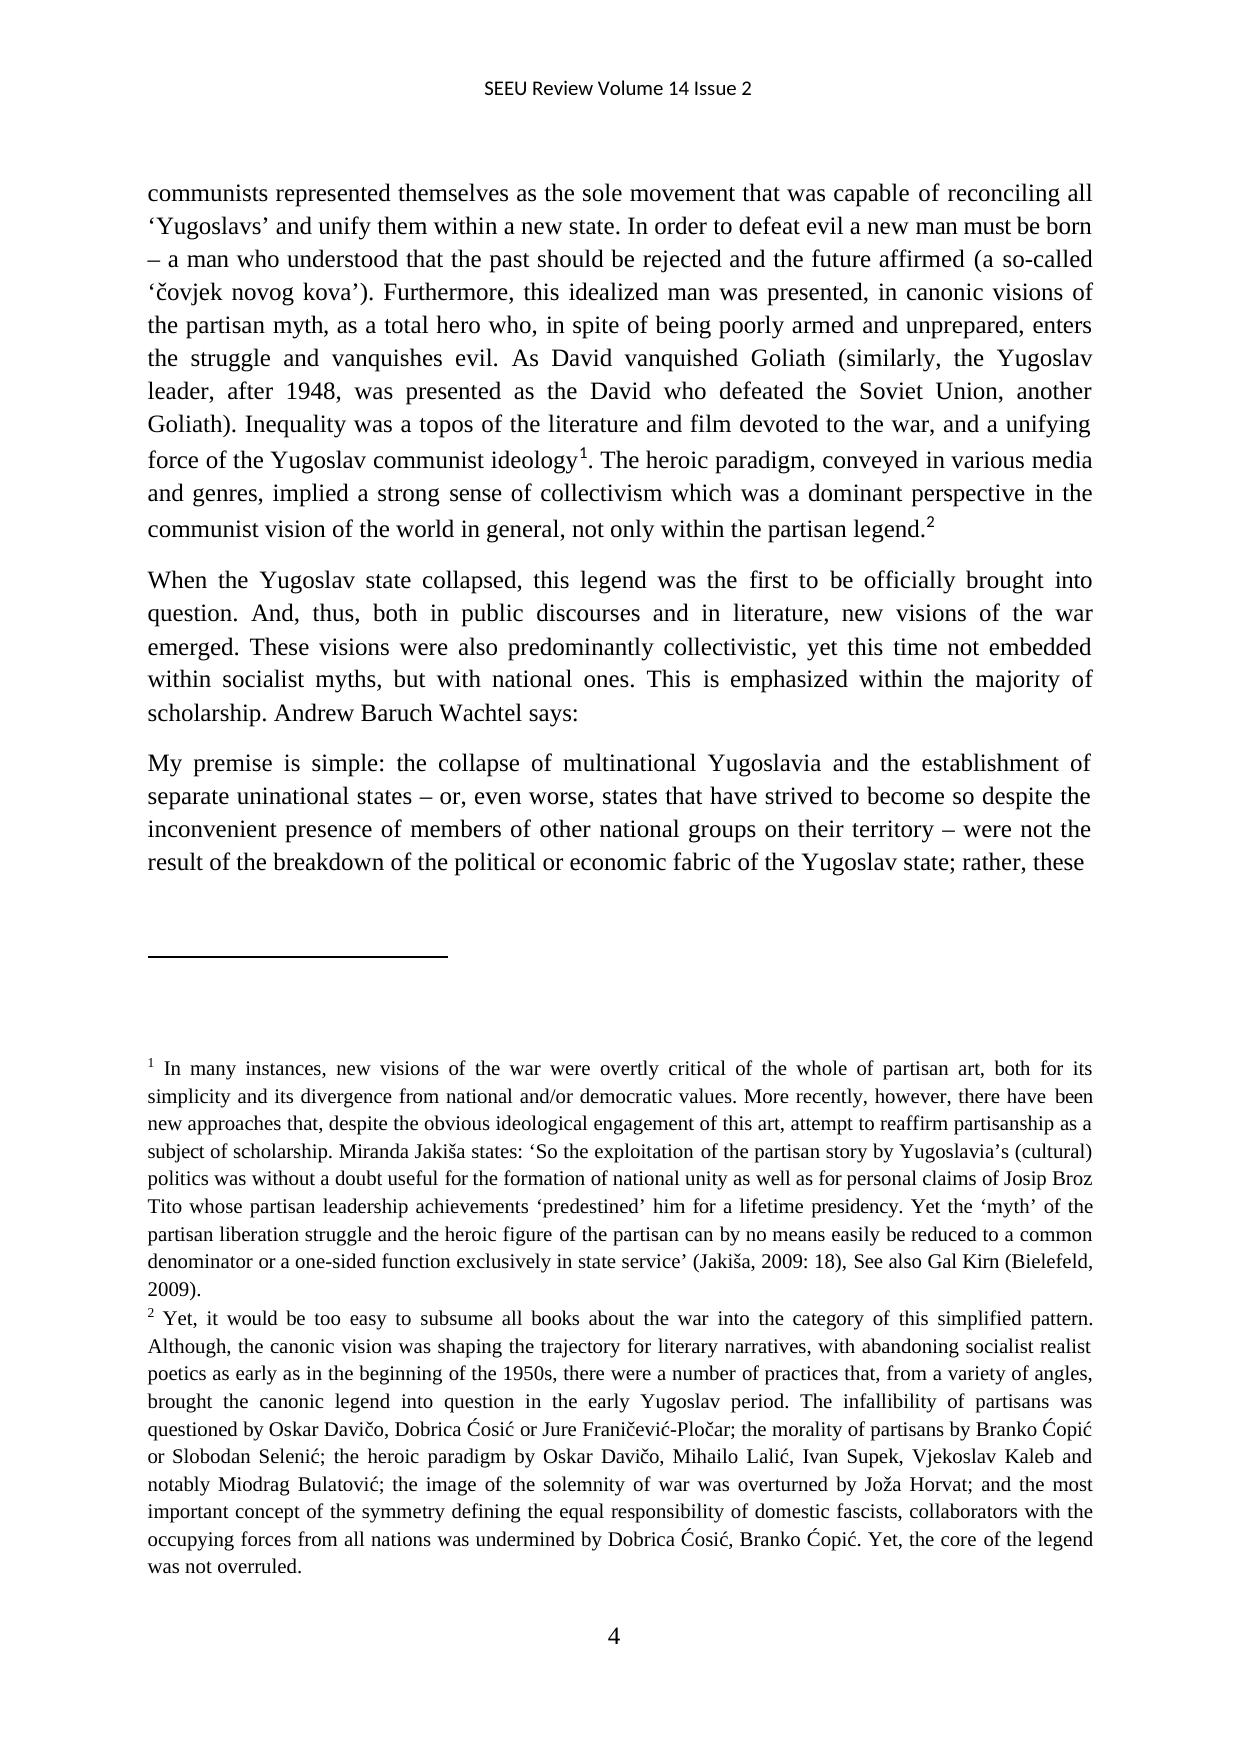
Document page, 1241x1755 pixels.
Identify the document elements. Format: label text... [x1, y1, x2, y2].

text My premise is simple: the collapse of multinational Yugoslavia and the establishment of separate uninational states – or, even worse, states that have strived to become so despite the inconvenient presence of members of other national groups on their territory – were not the result of the breakdown of the political or economic fabric of the Yugoslav state; rather, these [147, 748, 1093, 876]
text When the Yugoslav state collapsed, this legend was the first to be officially brought into question. And, thus, both in public discourses and in literature, new visions of the war emerged. These visions were also predominantly collectivistic, yet this time not embedded within socialist myths, but with national ones. This is emphasized within the majority of scholarship. Andrew Baruch Wachtel says: [147, 566, 1093, 726]
text 2 Yet, it would be too easy to subsume all books about the war into the category of this simplified pattern. Although, the canonic vision was shaping the trajectory for literary narratives, with abandoning socialist realist poetics as early as in the beginning of the 1950s, there were a number of practices that, from a variety of angles, brought the canonic legend into question in the early Yugoslav period. The infallibility of partisans was questioned by Oskar Davičo, Dobrica Ćosić or Jure Franičević-Pločar; the morality of partisans by Branko Ćopić or Slobodan Selenić; the heroic paradigm by Oskar Davičo, Mihailo Lalić, Ivan Supek, Vjekoslav Kaleb and notably Miodrag Bulatović; the image of the solemnity of war was overturned by Joža Horvat; and the most important concept of the symmetry defining the equal responsibility of domestic fascists, collaborators with the occupying forces from all nations was undermined by Dobrica Ćosić, Branko Ćopić. Yet, the core of the legend was not overruled. [147, 1304, 1093, 1578]
text – a man who understood that the past should be rejected and the future affirmed (a so-called ‘čovjek novog kova’). Furthermore, this idealized man was presented, in canonic visions of the partisan myth, as a total hero who, in spite of being poorly armed and unprepared, enters the struggle and vanquishes evil. As David vanquished Goliath (similarly, the Yugoslav leader, after 1948, was presented as the David who defeated the Soviet Union, another Goliath). Inequality was a topos of the literature and film devoted to the war, and a unifying force of the Yugoslav communist ideology1. The heroic paradigm, conveyed in various media and genres, implied a strong sense of collectivism which was a dominant perspective in the communist vision of the world in general, not only within the partisan legend.2 [147, 244, 1093, 543]
text 1 In many instances, new visions of the war were overtly critical of the whole of partisan art, both for its simplicity and its divergence from national and/or democratic values. More recently, however, there have been new approaches that, despite the obvious ideological engagement of this art, attempt to reaffirm partisanship as a subject of scholarship. Miranda Jakiša states: ‘So the exploitation of the partisan story by Yugoslavia’s (cultural) politics was without a doubt useful for the formation of national unity as well as for personal claims of Josip Broz Tito whose partisan leadership achievements ‘predestined’ him for a lifetime presidency. Yet the ‘myth’ of the partisan liberation struggle and the heroic figure of the partisan can by no means easily be reduced to a common denominator or a one-sided function exclusively in state service’ (Jakiša, 2009: 18), See also Gal Kirn (Bielefeld, 2009). [147, 1054, 1093, 1301]
text communists represented themselves as the sole movement that was capable of reconciling all ‘Yugoslavs’ and unify them within a new state. In order to defeat evil a new man must be born [147, 178, 1093, 240]
